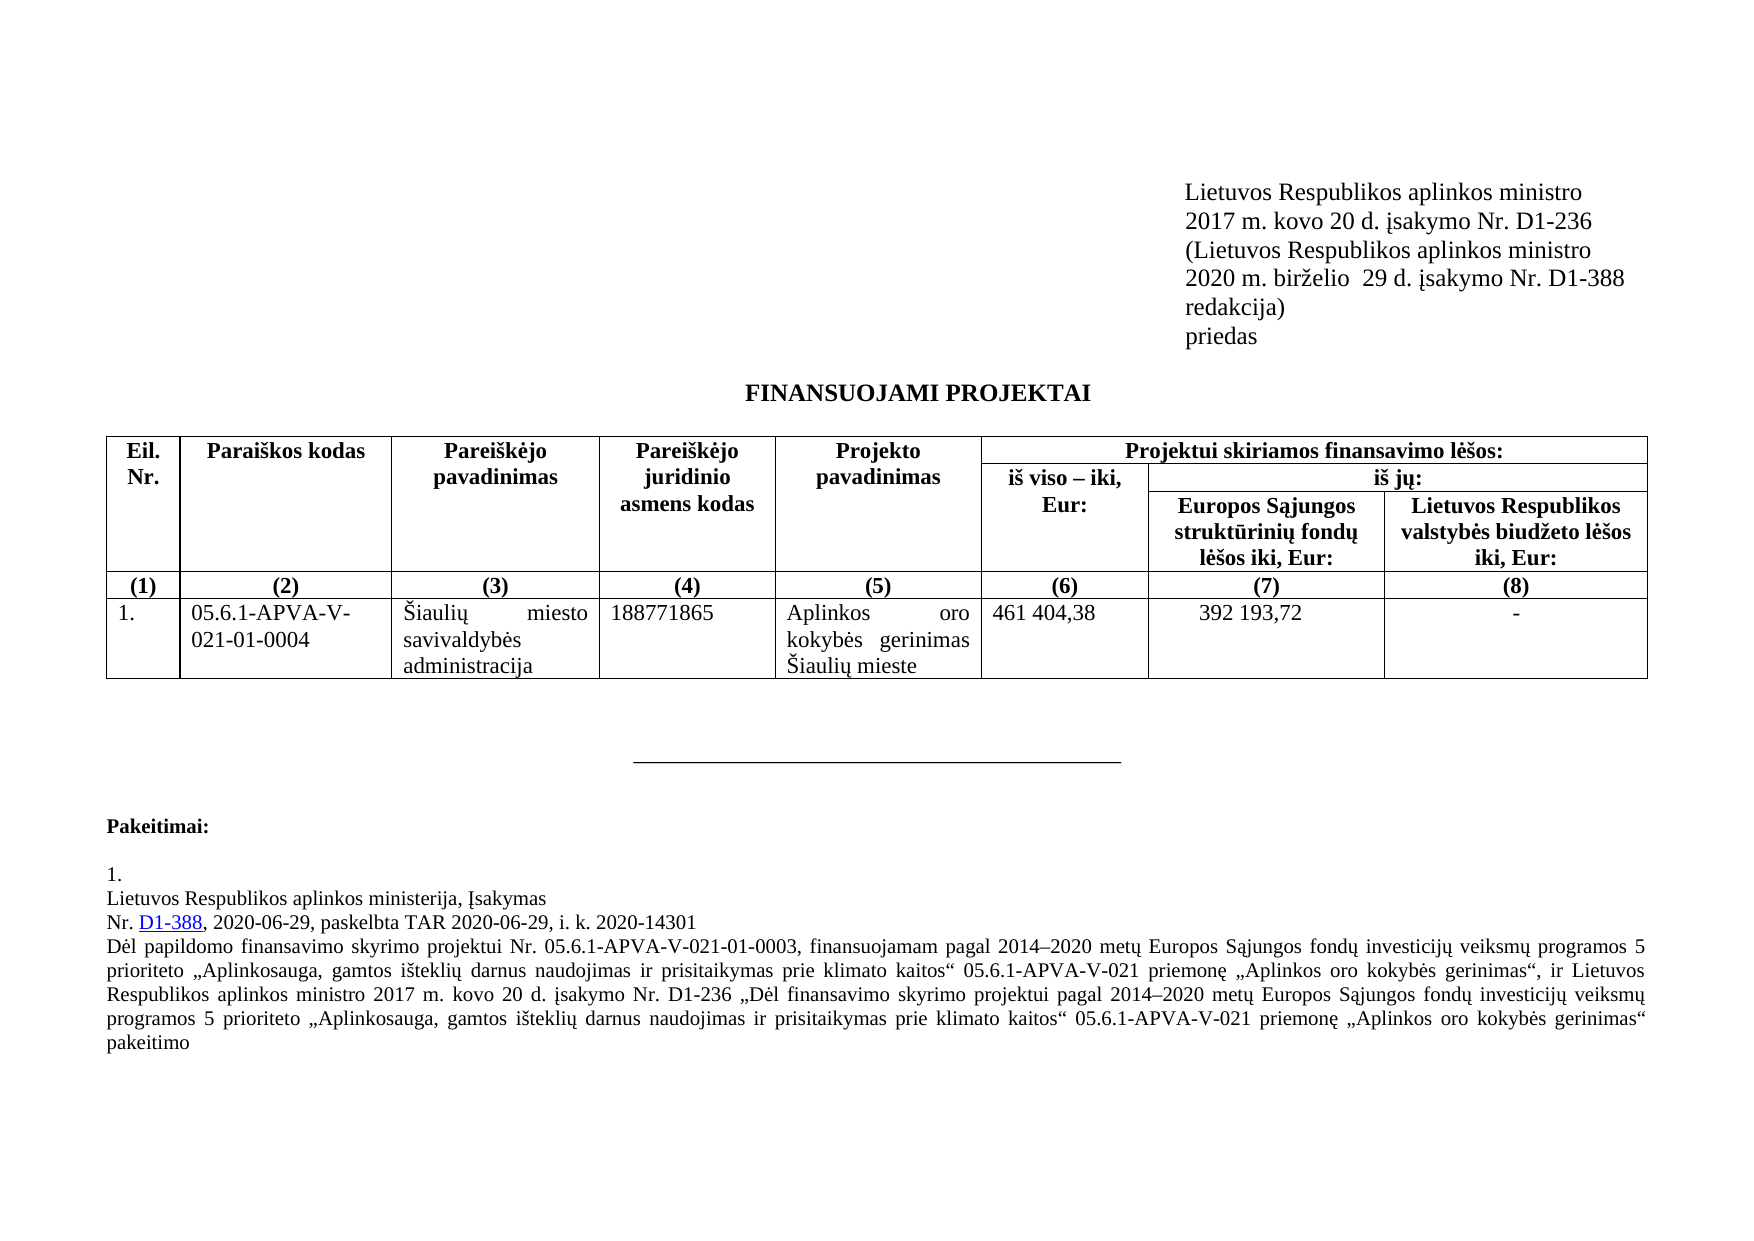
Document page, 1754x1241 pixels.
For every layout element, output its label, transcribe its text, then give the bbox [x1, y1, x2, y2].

table_cell (4) [600, 572, 775, 598]
table_cell (5) [776, 572, 981, 598]
table_cell Aplinkos oro kokybės gerinimas Šiaulių mieste [776, 599, 981, 678]
text 2020 m. birželio 29 d. įsakymo Nr. D1-388 [1185, 263, 1647, 292]
table_cell 05.6.1-APVA-V-021-01-0004 [181, 599, 391, 678]
text FINANSUOJAMI PROJEKTAI [106, 378, 1647, 407]
text (Lietuvos Respublikos aplinkos ministro [1185, 235, 1647, 263]
table_cell (3) [392, 572, 599, 598]
text redakcija) [1185, 292, 1647, 321]
text priedas [107, 321, 1647, 350]
table_header Projektui skiriamos finansavimo lėšos: [982, 437, 1647, 463]
table_header Pareiškėjo juridinio asmens kodas [600, 437, 775, 571]
table_cell Europos Sąjungos struktūrinių fondų lėšos iki, Eur: [1149, 492, 1384, 571]
text Pakeitimai: [106, 814, 1647, 838]
table_cell iš jų: [1149, 464, 1647, 491]
table_cell - [1385, 599, 1647, 678]
table_cell 392 193,72 [1149, 599, 1384, 678]
table_cell Šiaulių miesto savivaldybės administracija [392, 599, 599, 678]
text 2017 m. kovo 20 d. įsakymo Nr. D1-236 [107, 206, 1647, 235]
table_cell (6) [982, 572, 1148, 598]
table_cell iš viso – iki, Eur: [982, 464, 1148, 571]
table_header Pareiškėjo pavadinimas [392, 437, 599, 571]
table_cell (1) [107, 572, 179, 598]
table_cell (8) [1385, 572, 1647, 598]
text _______________________________________ [106, 737, 1647, 766]
text Lietuvos Respublikos aplinkos ministro [107, 177, 1647, 206]
table_cell (7) [1149, 572, 1384, 598]
table_cell 188771865 [600, 599, 775, 678]
table_cell 461 404,38 [982, 599, 1148, 678]
text Dėl papildomo finansavimo skyrimo projektui Nr. 05.6.1-APVA-V-021-01-0003, finansuojamam pagal 2014–2020 metų Europos Sąjungos fondų investicijų veiksmų programos 5 prioriteto „Aplinkosauga, gamtos išteklių darnus naudojimas ir prisitaikymas prie klimato kaitos“ 05.6.1-APVA-V-021 priemonę „Aplinkos oro kokybės gerinimas“, ir Lietuvos Respublikos aplinkos ministro 2017 m. kovo 20 d. įsakymo Nr. D1-236 „Dėl finansavimo skyrimo projektui pagal 2014–2020 metų Europos Sąjungos fondų investicijų veiksmų programos 5 prioriteto „Aplinkosauga, gamtos išteklių darnus naudojimas ir prisitaikymas prie klimato kaitos“ 05.6.1-APVA-V-021 priemonę „Aplinkos oro kokybės gerinimas“ pakeitimo [106, 934, 1647, 1054]
table_cell 1. [107, 599, 179, 678]
text 1. [106, 862, 1647, 886]
text Lietuvos Respublikos aplinkos ministerija, Įsakymas [106, 886, 1647, 910]
table_cell Lietuvos Respublikos valstybės biudžeto lėšos iki, Eur: [1385, 492, 1647, 571]
table_cell (2) [181, 572, 391, 598]
text Nr. D1-388, 2020-06-29, paskelbta TAR 2020-06-29, i. k. 2020-14301 [106, 910, 1647, 934]
table_header Projekto pavadinimas [776, 437, 981, 571]
table_header Eil. Nr. [107, 437, 179, 571]
table_header Paraiškos kodas [181, 437, 391, 571]
